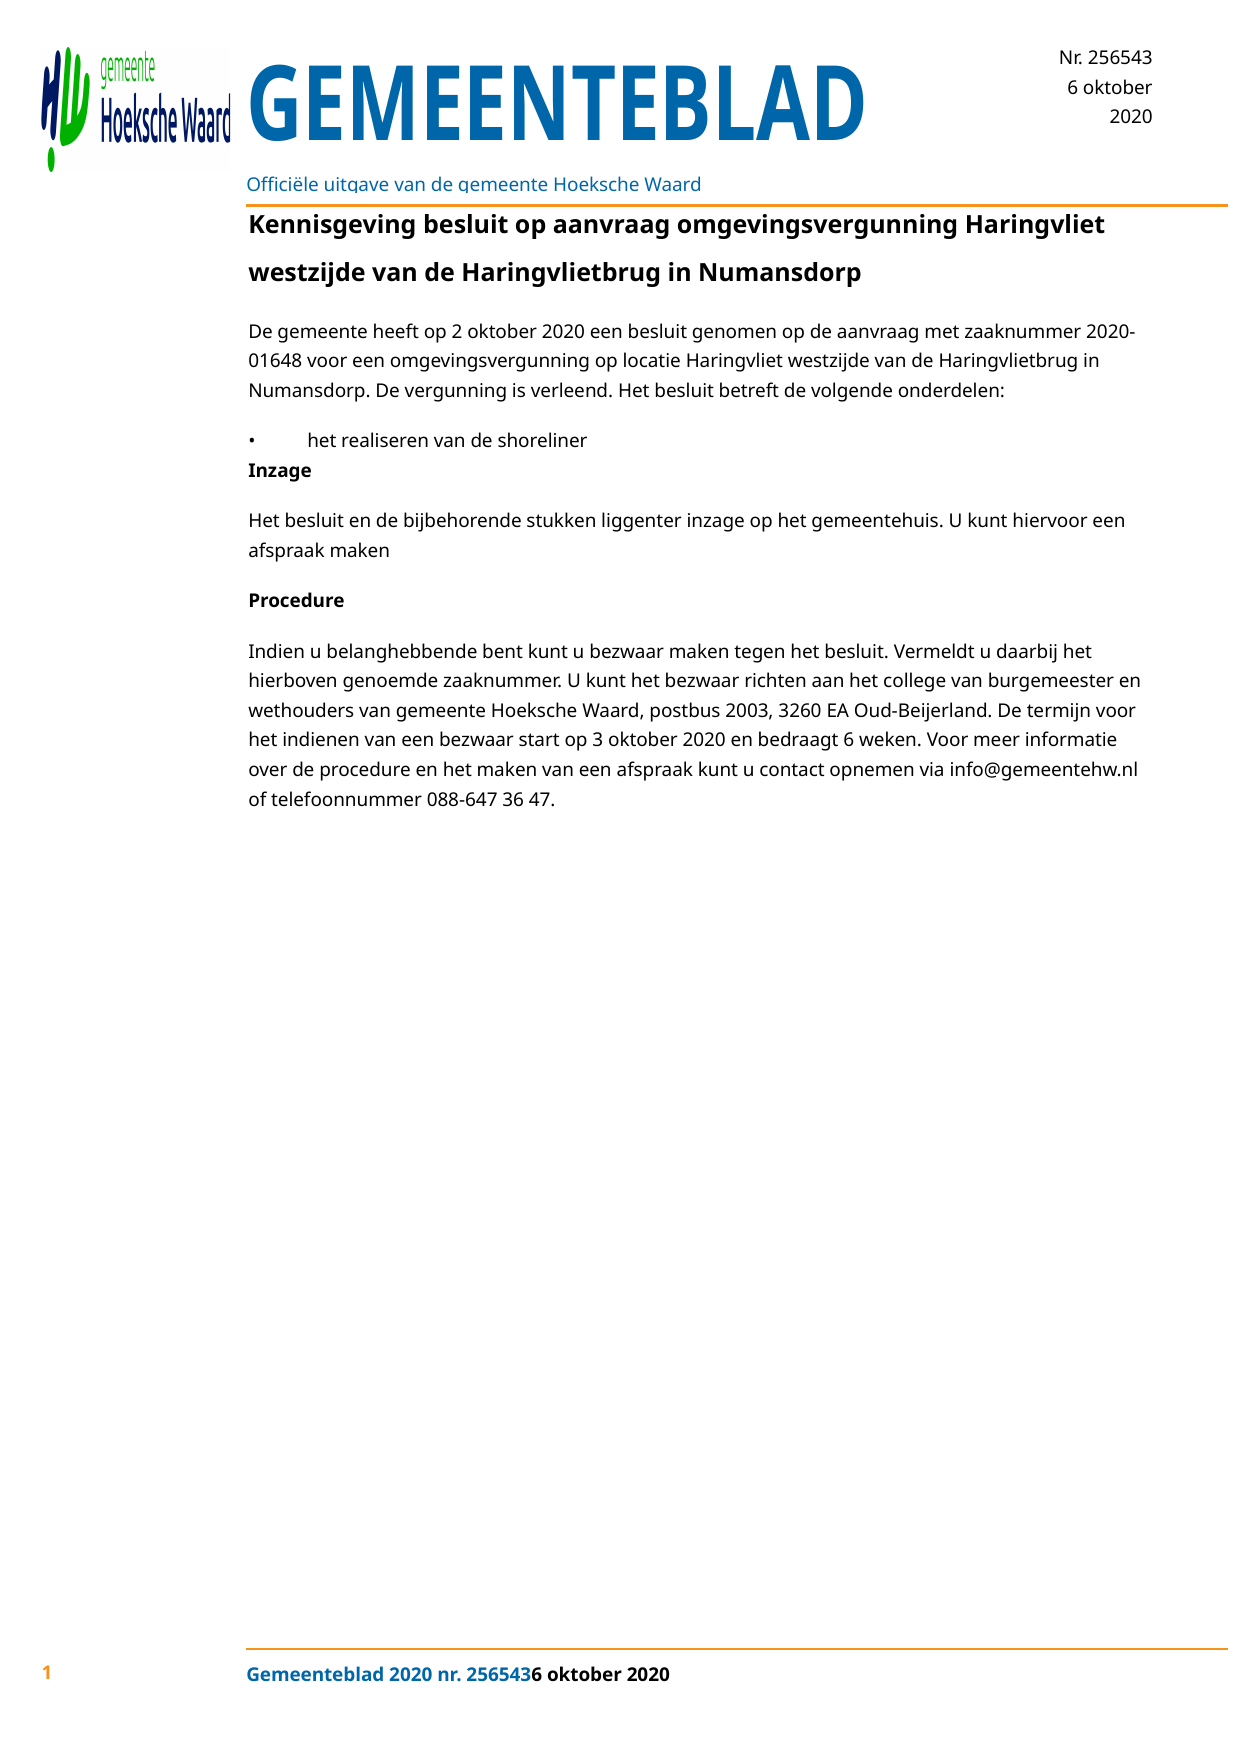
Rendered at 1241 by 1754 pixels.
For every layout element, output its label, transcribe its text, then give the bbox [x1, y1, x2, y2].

text Het besluit en de bijbehorende stukken liggenter inzage op het gemeentehuis. U kunt hiervoor een afspraak maken [248, 507, 1152, 563]
text Kennisgeving besluit op aanvraag omgevingsvergunning Haringvliet westzijde van de Haringvlietbrug in Numansdorp [248, 207, 1152, 288]
list het realiseren van de shoreliner [248, 427, 1152, 453]
text De gemeente heeft op 2 oktober 2020 een besluit genomen op de aanvraag met zaaknummer 2020-01648 voor een omgevingsvergunning op locatie Haringvliet westzijde van de Haringvlietbrug in Numansdorp. De vergunning is verleend. Het besluit betreft de volgende onderdelen: [248, 318, 1152, 403]
text Procedure [248, 587, 1152, 613]
picture [41, 47, 231, 172]
text Inzage [248, 457, 1152, 483]
text Indien u belanghebbende bent kunt u bezwaar maken tegen het besluit. Vermeldt u daarbij het hierboven genoemde zaaknummer. U kunt het bezwaar richten aan het college van burgemeester en wethouders van gemeente Hoeksche Waard, postbus 2003, 3260 EA Oud-Beijerland. De termijn voor het indienen van een bezwaar start op 3 oktober 2020 en bedraagt 6 weken. Voor meer informatie over de procedure en het maken van een afspraak kunt u contact opnemen via info@gemeentehw.nl of telefoonnummer 088-647 36 47. [248, 638, 1152, 812]
